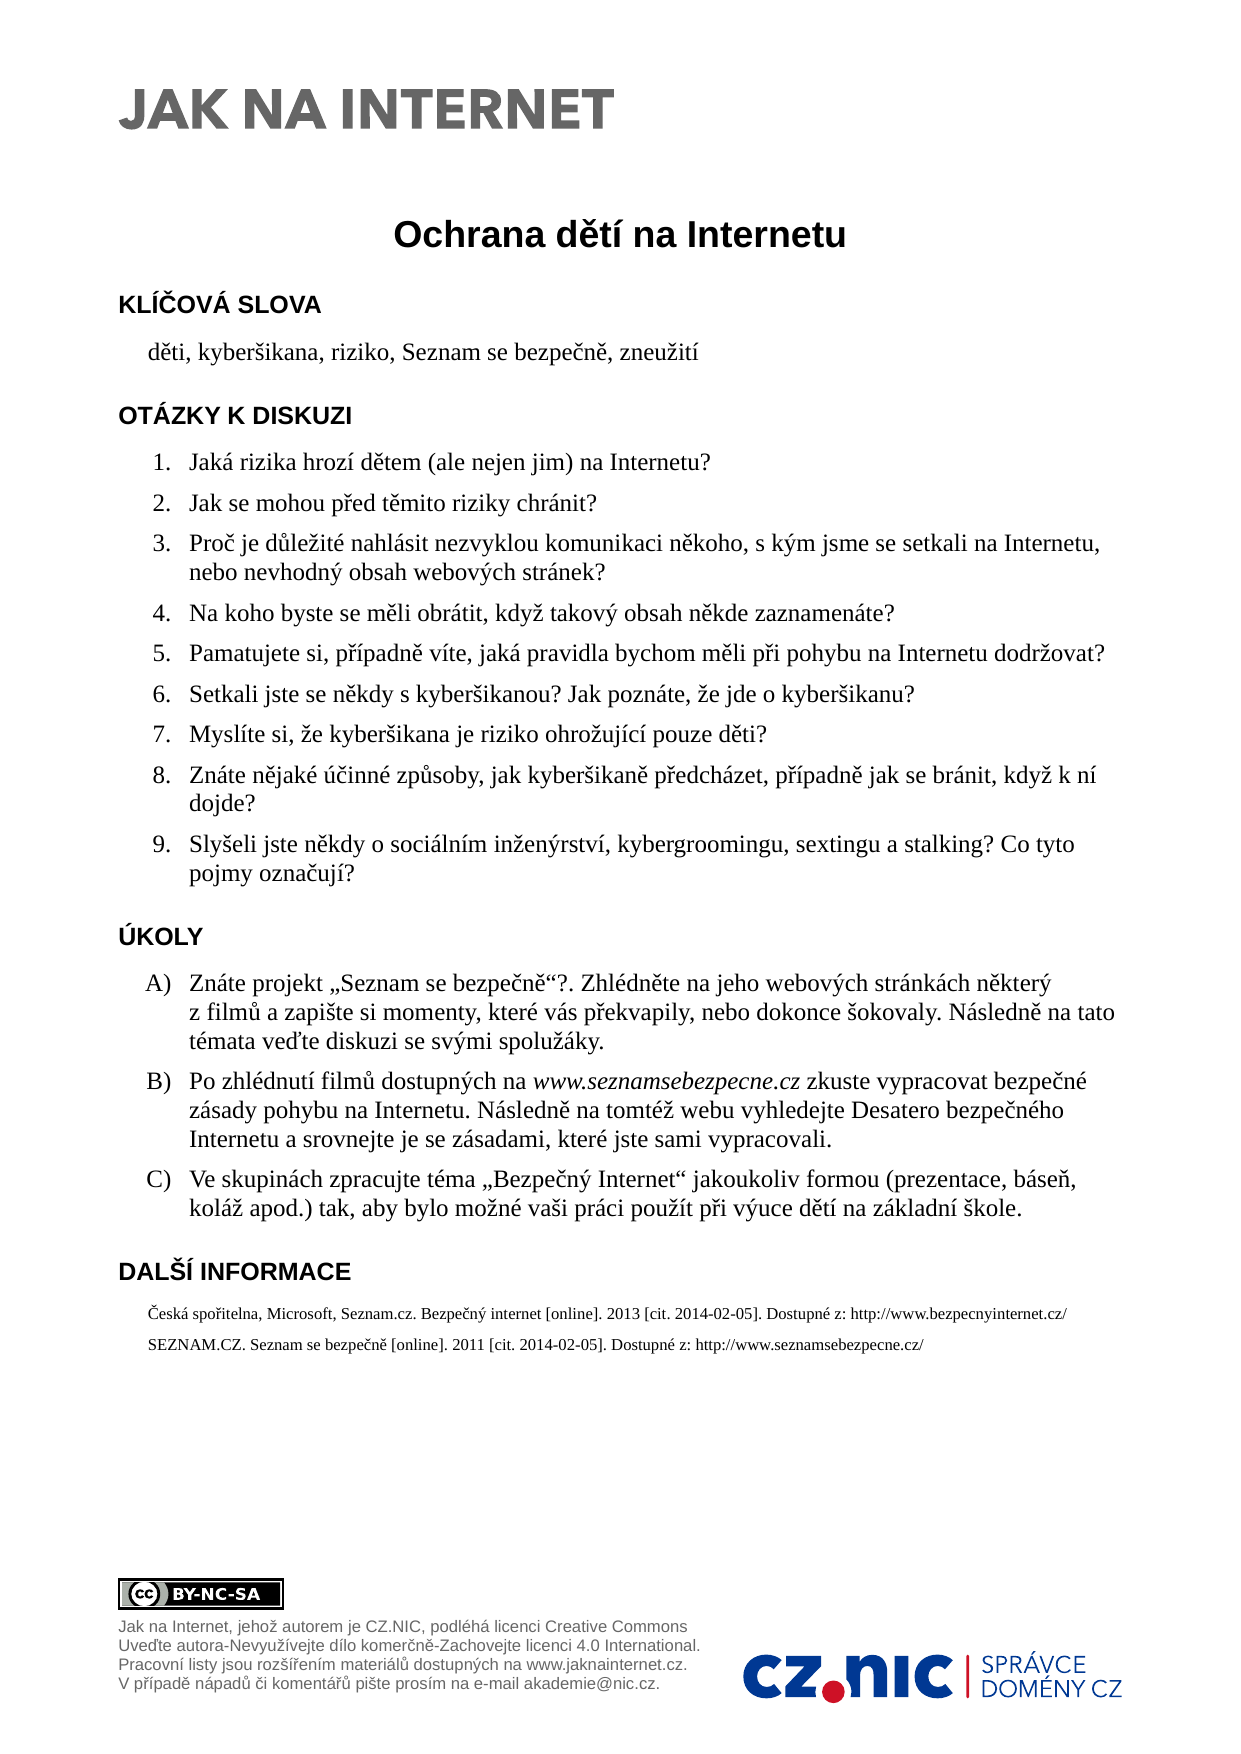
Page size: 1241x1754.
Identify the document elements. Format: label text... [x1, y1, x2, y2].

subtitle DALŠÍ INFORMACE [118, 1257, 1122, 1286]
list Slyšeli jste někdy o sociálním inženýrství, kybergroomingu, sextingu a stalking? Co tyto pojmy označují? [171, 829, 1122, 887]
list Proč je důležité nahlásit nezvyklou komunikaci někoho, s kým jsme se setkali na Internetu, nebo nevhodný obsah webových stránek? [171, 528, 1122, 586]
list Pamatujete si, případně víte, jaká pravidla bychom měli při pohybu na Internetu dodržovat? [171, 638, 1122, 667]
subtitle KLÍČOVÁ SLOVA [118, 290, 1122, 319]
list Jaká rizika hrozí dětem (ale nejen jim) na Internetu? [171, 447, 1122, 476]
subtitle OTÁZKY K DISKUZI [118, 401, 1122, 430]
list Jak se mohou před těmito riziky chránit? [171, 488, 1122, 517]
subtitle ÚKOLY [118, 922, 1122, 951]
list Znáte nějaké účinné způsoby, jak kyberšikaně předcházet, případně jak se bránit, když k ní dojde? [171, 760, 1122, 817]
list Znáte projekt „Seznam se bezpečně“?. Zhlédněte na jeho webových stránkách některý z filmů a zapište si momenty, které vás překvapily, nebo dokonce šokovaly. Následně na tato témata veďte diskuzi se svými spolužáky. [171, 968, 1122, 1055]
text děti, kyberšikana, riziko, Seznam se bezpečně, zneužití [148, 337, 1122, 366]
list Ve skupinách zpracujte téma „Bezpečný Internet“ jakoukoliv formou (prezentace, báseň, koláž apod.) tak, aby bylo možné vaši práci použít při výuce dětí na základní škole. [171, 1164, 1122, 1222]
list Na koho byste se měli obrátit, když takový obsah někde zaznamenáte? [171, 598, 1122, 626]
list Myslíte si, že kyberšikana je riziko ohrožující pouze děti? [171, 719, 1122, 748]
list Po zhlédnutí filmů dostupných na www.seznamsebezpecne.cz zkuste vypracovat bezpečné zásady pohybu na Internetu. Následně na tomtéž webu vyhledejte Desatero bezpečného Internetu a srovnejte je se zásadami, které jste sami vypracovali. [171, 1066, 1122, 1153]
text SEZNAM.CZ. Seznam se bezpečně [online]. 2011 [cit. 2014-02-05]. Dostupné z: http://www.seznamsebezpecne.cz/ [148, 1335, 1122, 1354]
list Setkali jste se někdy s kyberšikanou? Jak poznáte, že jde o kyberšikanu? [171, 679, 1122, 707]
text Česká spořitelna, Microsoft, Seznam.cz. Bezpečný internet [online]. 2013 [cit. 2014-02-05]. Dostupné z: http://www.bezpecnyinternet.cz/ [148, 1304, 1122, 1323]
subtitle Ochrana dětí na Internetu [118, 212, 1122, 255]
